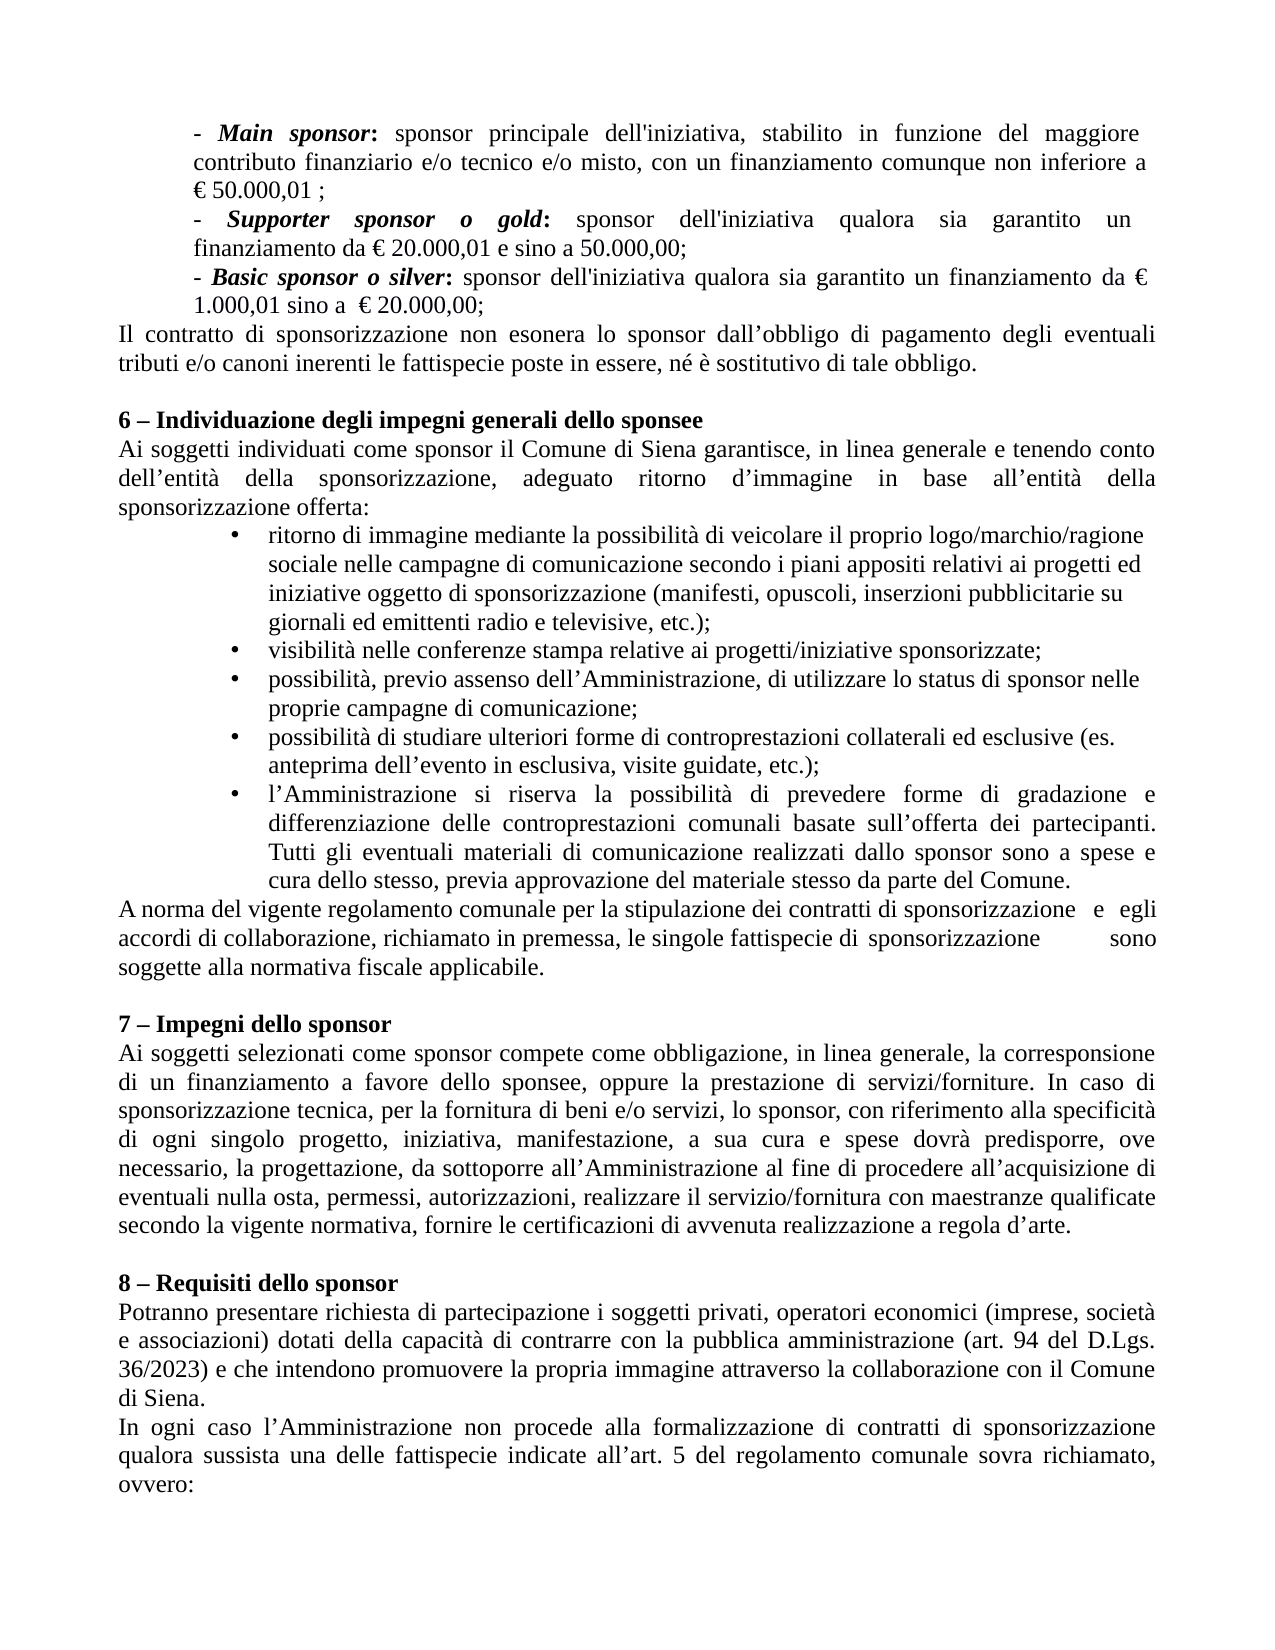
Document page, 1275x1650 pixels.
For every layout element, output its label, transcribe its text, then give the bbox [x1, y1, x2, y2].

list giornali ed emittenti radio e televisive, etc.); [231, 607, 1157, 636]
text In ogni caso l’Amministrazione non procede alla formalizzazione di contratti di sponsorizzazione qualora sussista una delle fattispecie indicate all’art. 5 del regolamento comunale sovra richiamato, ovvero: [118, 1412, 1157, 1498]
text Il contratto di sponsorizzazione non esonera lo sponsor dall’obbligo di pagamento degli eventuali tributi e/o canoni inerenti le fattispecie poste in essere, né è sostitutivo di tale obbligo. [118, 319, 1157, 377]
list possibilità di studiare ulteriori forme di controprestazioni collaterali ed esclusive (es. [231, 722, 1157, 751]
list visibilità nelle conferenze stampa relative ai progetti/iniziative sponsorizzate; [231, 636, 1157, 664]
text A norma del vigente regolamento comunale per la stipulazione dei contratti di sponsorizzazione e egli accordi di collaborazione, richiamato in premessa, le singole fattispecie di sponsorizzazione sono soggette alla normativa fiscale applicabile. [118, 894, 1157, 981]
text - Basic sponsor o silver: sponsor dell'iniziativa qualora sia garantito un finanziamento da € 1.000,01 sino a € 20.000,00; [118, 262, 1157, 319]
list proprie campagne di comunicazione; [231, 693, 1157, 722]
list iniziative oggetto di sponsorizzazione (manifesti, opuscoli, inserzioni pubblicitarie su [231, 578, 1157, 607]
list possibilità, previo assenso dell’Amministrazione, di utilizzare lo status di sponsor nelle [231, 664, 1157, 693]
text Potranno presentare richiesta di partecipazione i soggetti privati, operatori economici (imprese, società e associazioni) dotati della capacità di contrarre con la pubblica amministrazione (art. 94 del D.Lgs. 36/2023) e che intendono promuovere la propria immagine attraverso la collaborazione con il Comune di Siena. [118, 1297, 1157, 1412]
list anteprima dell’evento in esclusiva, visite guidate, etc.); [231, 751, 1157, 779]
text Ai soggetti individuati come sponsor il Comune di Siena garantisce, in linea generale e tenendo conto dell’entità della sponsorizzazione, adeguato ritorno d’immagine in base all’entità della sponsorizzazione offerta: [118, 434, 1157, 521]
text 8 – Requisiti dello sponsor [118, 1268, 1157, 1297]
list l’Amministrazione si riserva la possibilità di prevedere forme di gradazione e differenziazione delle controprestazioni comunali basate sull’offerta dei partecipanti. Tutti gli eventuali materiali di comunicazione realizzati dallo sponsor sono a spese e cura dello stesso, previa approvazione del materiale stesso da parte del Comune. [231, 779, 1157, 894]
text 7 – Impegni dello sponsor [118, 1009, 1157, 1038]
list ritorno di immagine mediante la possibilità di veicolare il proprio logo/marchio/ragione [231, 521, 1157, 549]
text 6 – Individuazione degli impegni generali dello sponsee [118, 406, 1157, 434]
list sociale nelle campagne di comunicazione secondo i piani appositi relativi ai progetti ed [231, 549, 1157, 578]
text - Main sponsor: sponsor principale dell'iniziativa, stabilito in funzione del maggiore contributo finanziario e/o tecnico e/o misto, con un finanziamento comunque non inferiore a € 50.000,01 ; [118, 118, 1157, 204]
text - Supporter sponsor o gold: sponsor dell'iniziativa qualora sia garantito un finanziamento da € 20.000,01 e sino a 50.000,00; [118, 204, 1157, 262]
text Ai soggetti selezionati come sponsor compete come obbligazione, in linea generale, la corresponsione di un finanziamento a favore dello sponsee, oppure la prestazione di servizi/forniture. In caso di sponsorizzazione tecnica, per la fornitura di beni e/o servizi, lo sponsor, con riferimento alla specificità di ogni singolo progetto, iniziativa, manifestazione, a sua cura e spese dovrà predisporre, ove necessario, la progettazione, da sottoporre all’Amministrazione al fine di procedere all’acquisizione di eventuali nulla osta, permessi, autorizzazioni, realizzare il servizio/fornitura con maestranze qualificate secondo la vigente normativa, fornire le certificazioni di avvenuta realizzazione a regola d’arte. [118, 1038, 1157, 1239]
